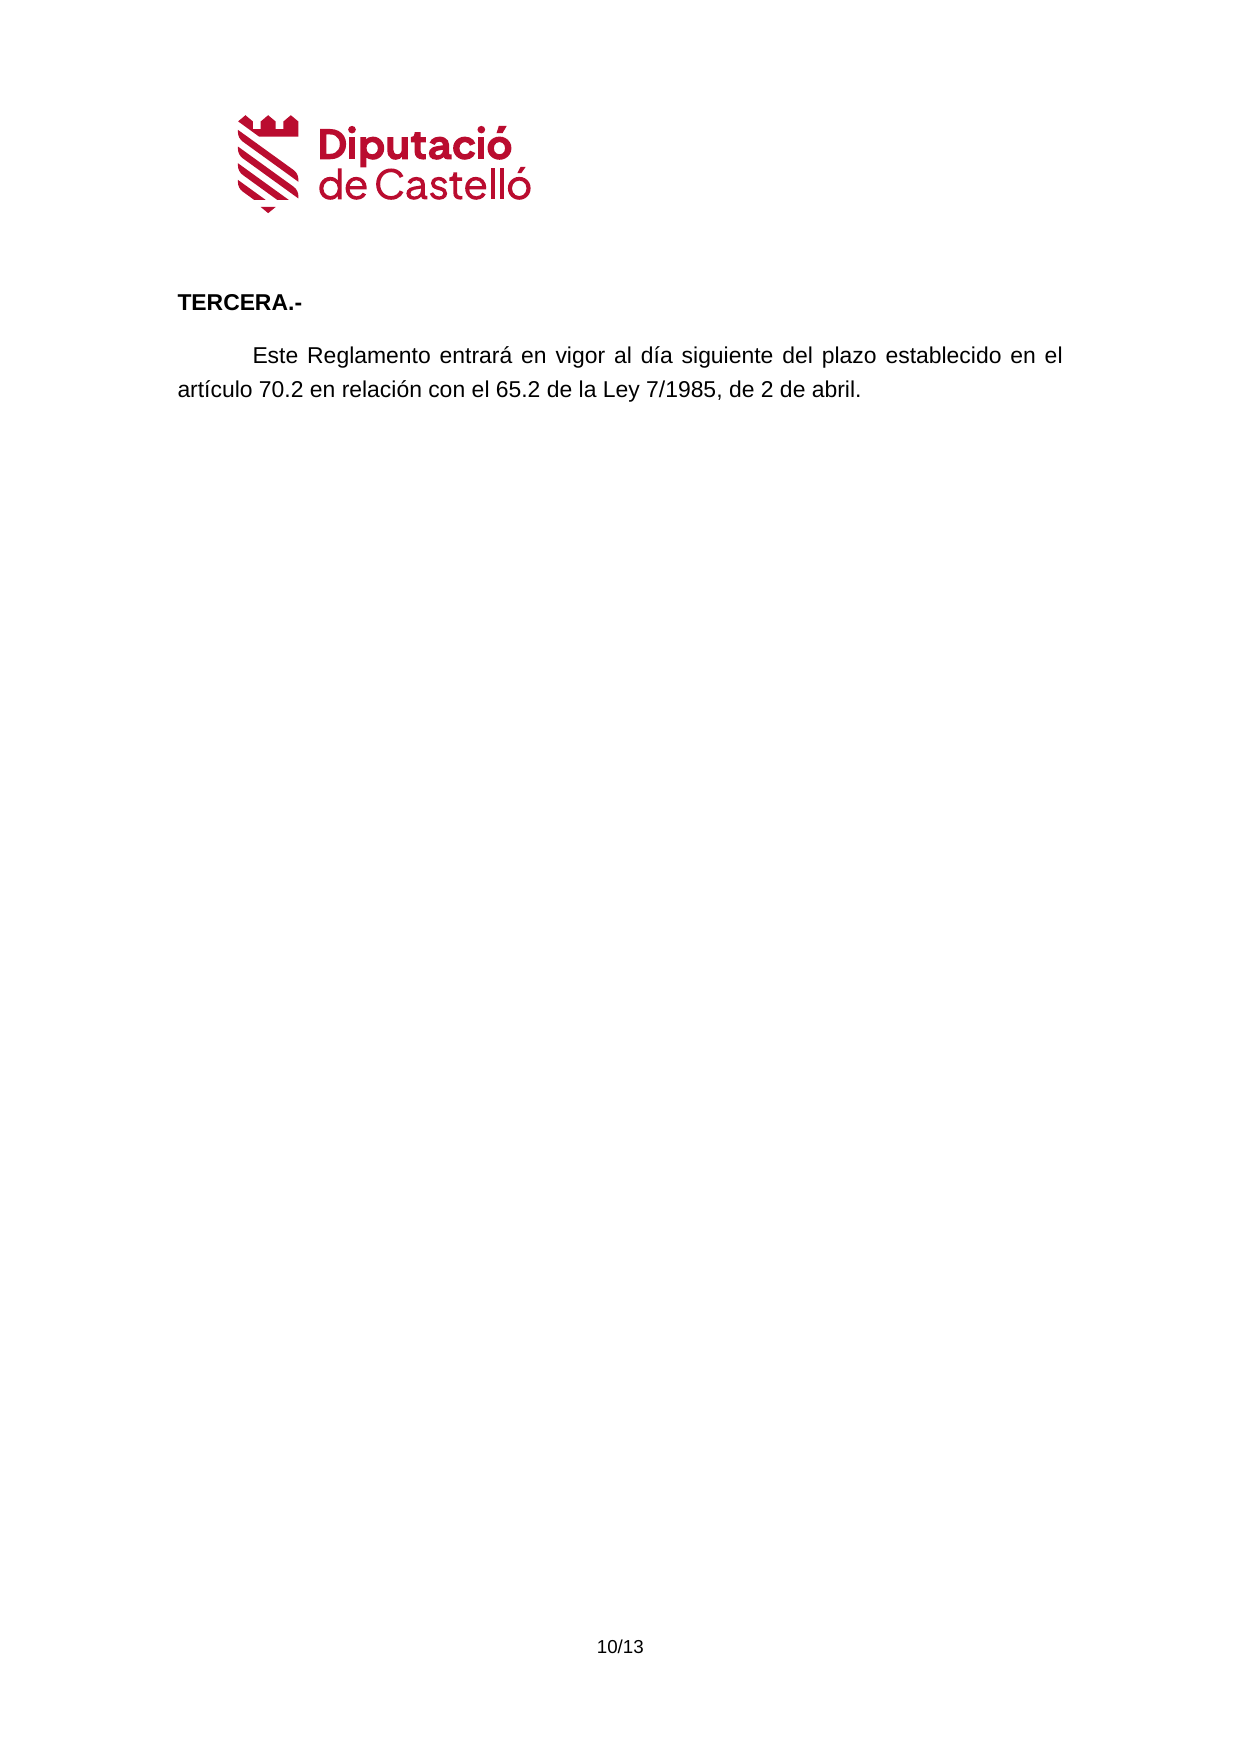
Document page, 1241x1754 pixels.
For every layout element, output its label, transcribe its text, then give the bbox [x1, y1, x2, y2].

text Este Reglamento entrará en vigor al día siguiente del plazo establecido en el artículo 70.2 en relación con el 65.2 de la Ley 7/1985, de 2 de abril. [177, 342, 1063, 403]
text TERCERA.- [177, 289, 1063, 316]
